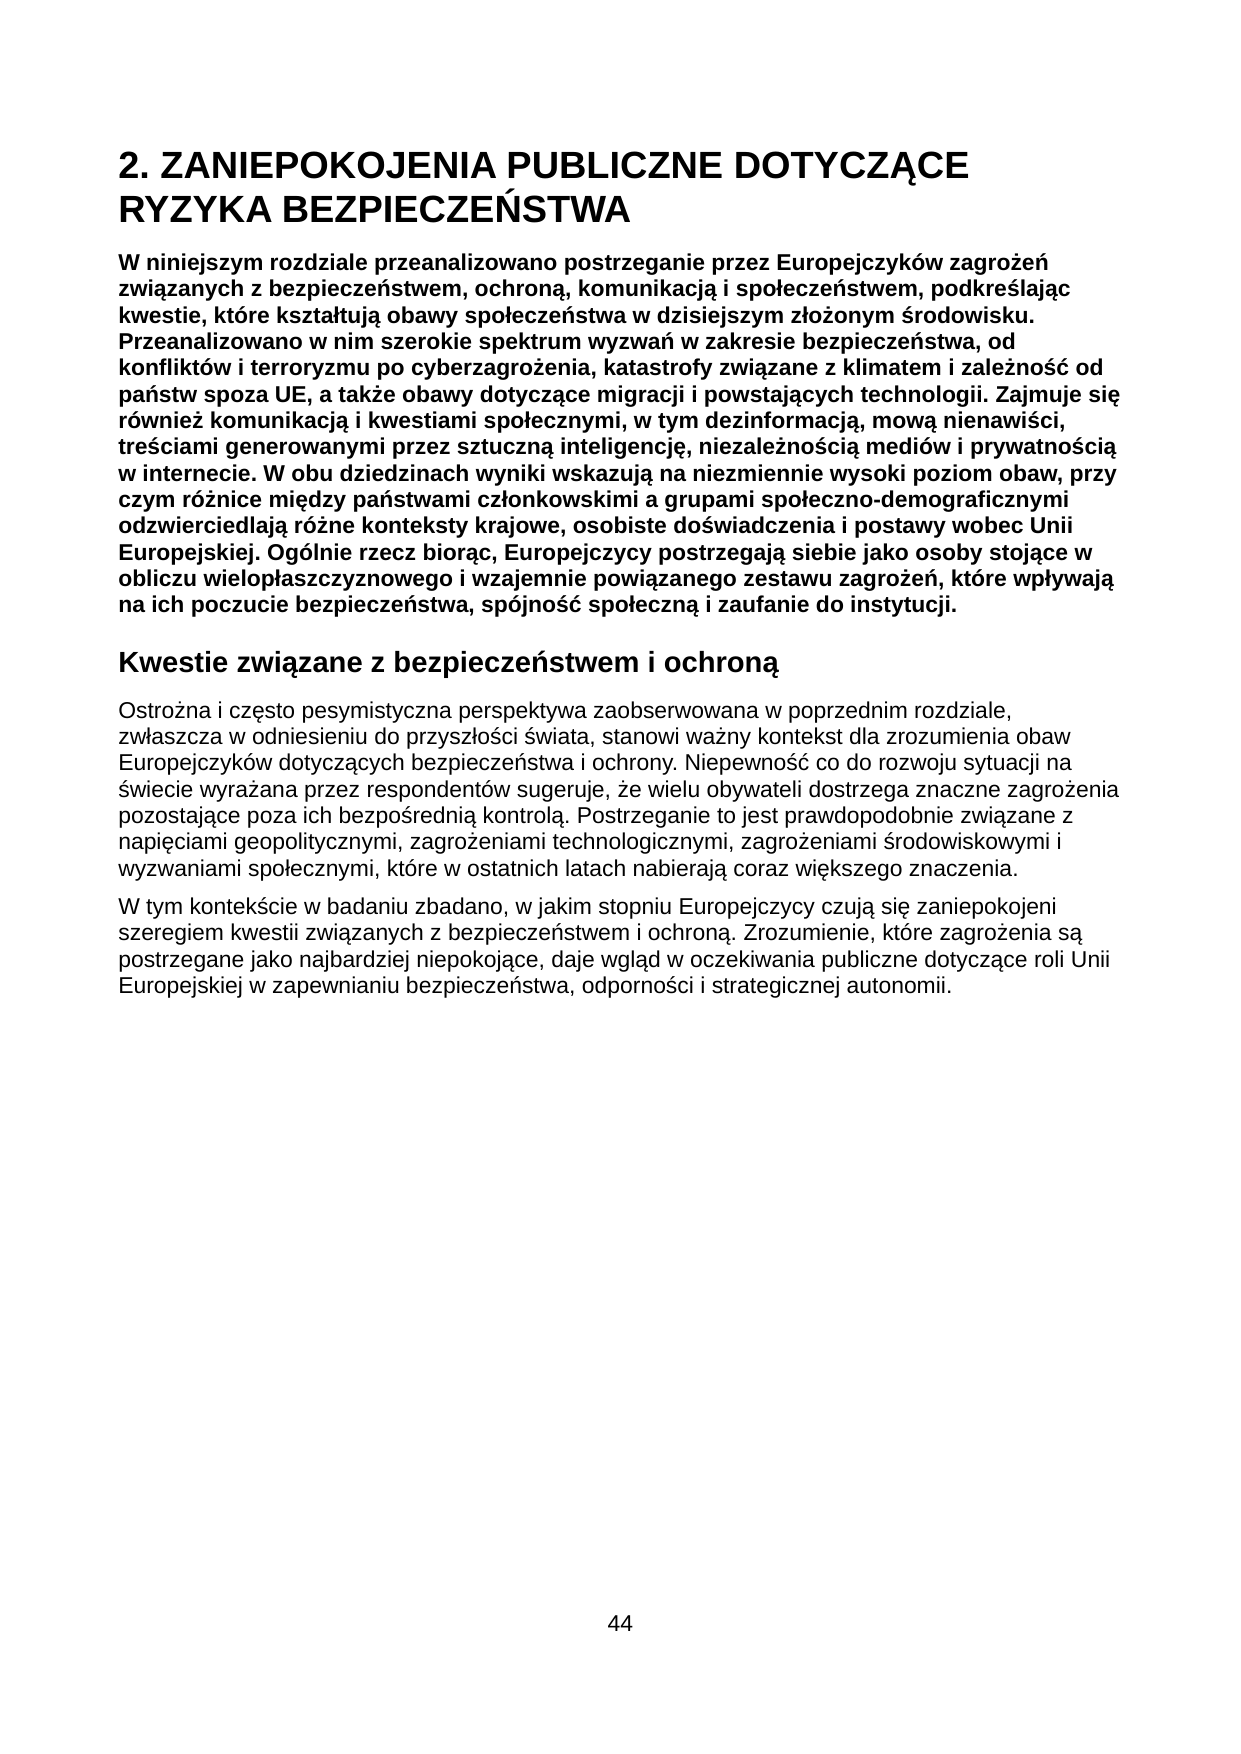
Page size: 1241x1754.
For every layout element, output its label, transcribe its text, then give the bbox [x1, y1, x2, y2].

text W tym kontekście w badaniu zbadano, w jakim stopniu Europejczycy czują się zaniepokojeni szeregiem kwestii związanych z bezpieczeństwem i ochroną. Zrozumienie, które zagrożenia są postrzegane jako najbardziej niepokojące, daje wgląd w oczekiwania publiczne dotyczące roli Unii Europejskiej w zapewnianiu bezpieczeństwa, odporności i strategicznej autonomii. [118, 893, 1122, 998]
text Ostrożna i często pesymistyczna perspektywa zaobserwowana w poprzednim rozdziale, zwłaszcza w odniesieniu do przyszłości świata, stanowi ważny kontekst dla zrozumienia obaw Europejczyków dotyczących bezpieczeństwa i ochrony. Niepewność co do rozwoju sytuacji na świecie wyrażana przez respondentów sugeruje, że wielu obywateli dostrzega znaczne zagrożenia pozostające poza ich bezpośrednią kontrolą. Postrzeganie to jest prawdopodobnie związane z napięciami geopolitycznymi, zagrożeniami technologicznymi, zagrożeniami środowiskowymi i wyzwaniami społecznymi, które w ostatnich latach nabierają coraz większego znaczenia. [118, 697, 1122, 881]
subtitle Kwestie związane z bezpieczeństwem i ochroną [118, 644, 1122, 678]
subtitle 2. ZANIEPOKOJENIA PUBLICZNE DOTYCZĄCE RYZYKA BEZPIECZEŃSTWA [118, 143, 1122, 230]
text W niniejszym rozdziale przeanalizowano postrzeganie przez Europejczyków zagrożeń związanych z bezpieczeństwem, ochroną, komunikacją i społeczeństwem, podkreślając kwestie, które kształtują obawy społeczeństwa w dzisiejszym złożonym środowisku. Przeanalizowano w nim szerokie spektrum wyzwań w zakresie bezpieczeństwa, od konfliktów i terroryzmu po cyberzagrożenia, katastrofy związane z klimatem i zależność od państw spoza UE, a także obawy dotyczące migracji i powstających technologii. Zajmuje się również komunikacją i kwestiami społecznymi, w tym dezinformacją, mową nienawiści, treściami generowanymi przez sztuczną inteligencję, niezależnością mediów i prywatnością w internecie. W obu dziedzinach wyniki wskazują na niezmiennie wysoki poziom obaw, przy czym różnice między państwami członkowskimi a grupami społeczno-demograficznymi odzwierciedlają różne konteksty krajowe, osobiste doświadczenia i postawy wobec Unii Europejskiej. Ogólnie rzecz biorąc, Europejczycy postrzegają siebie jako osoby stojące w obliczu wielopłaszczyznowego i wzajemnie powiązanego zestawu zagrożeń, które wpływają na ich poczucie bezpieczeństwa, spójność społeczną i zaufanie do instytucji. [118, 249, 1122, 618]
